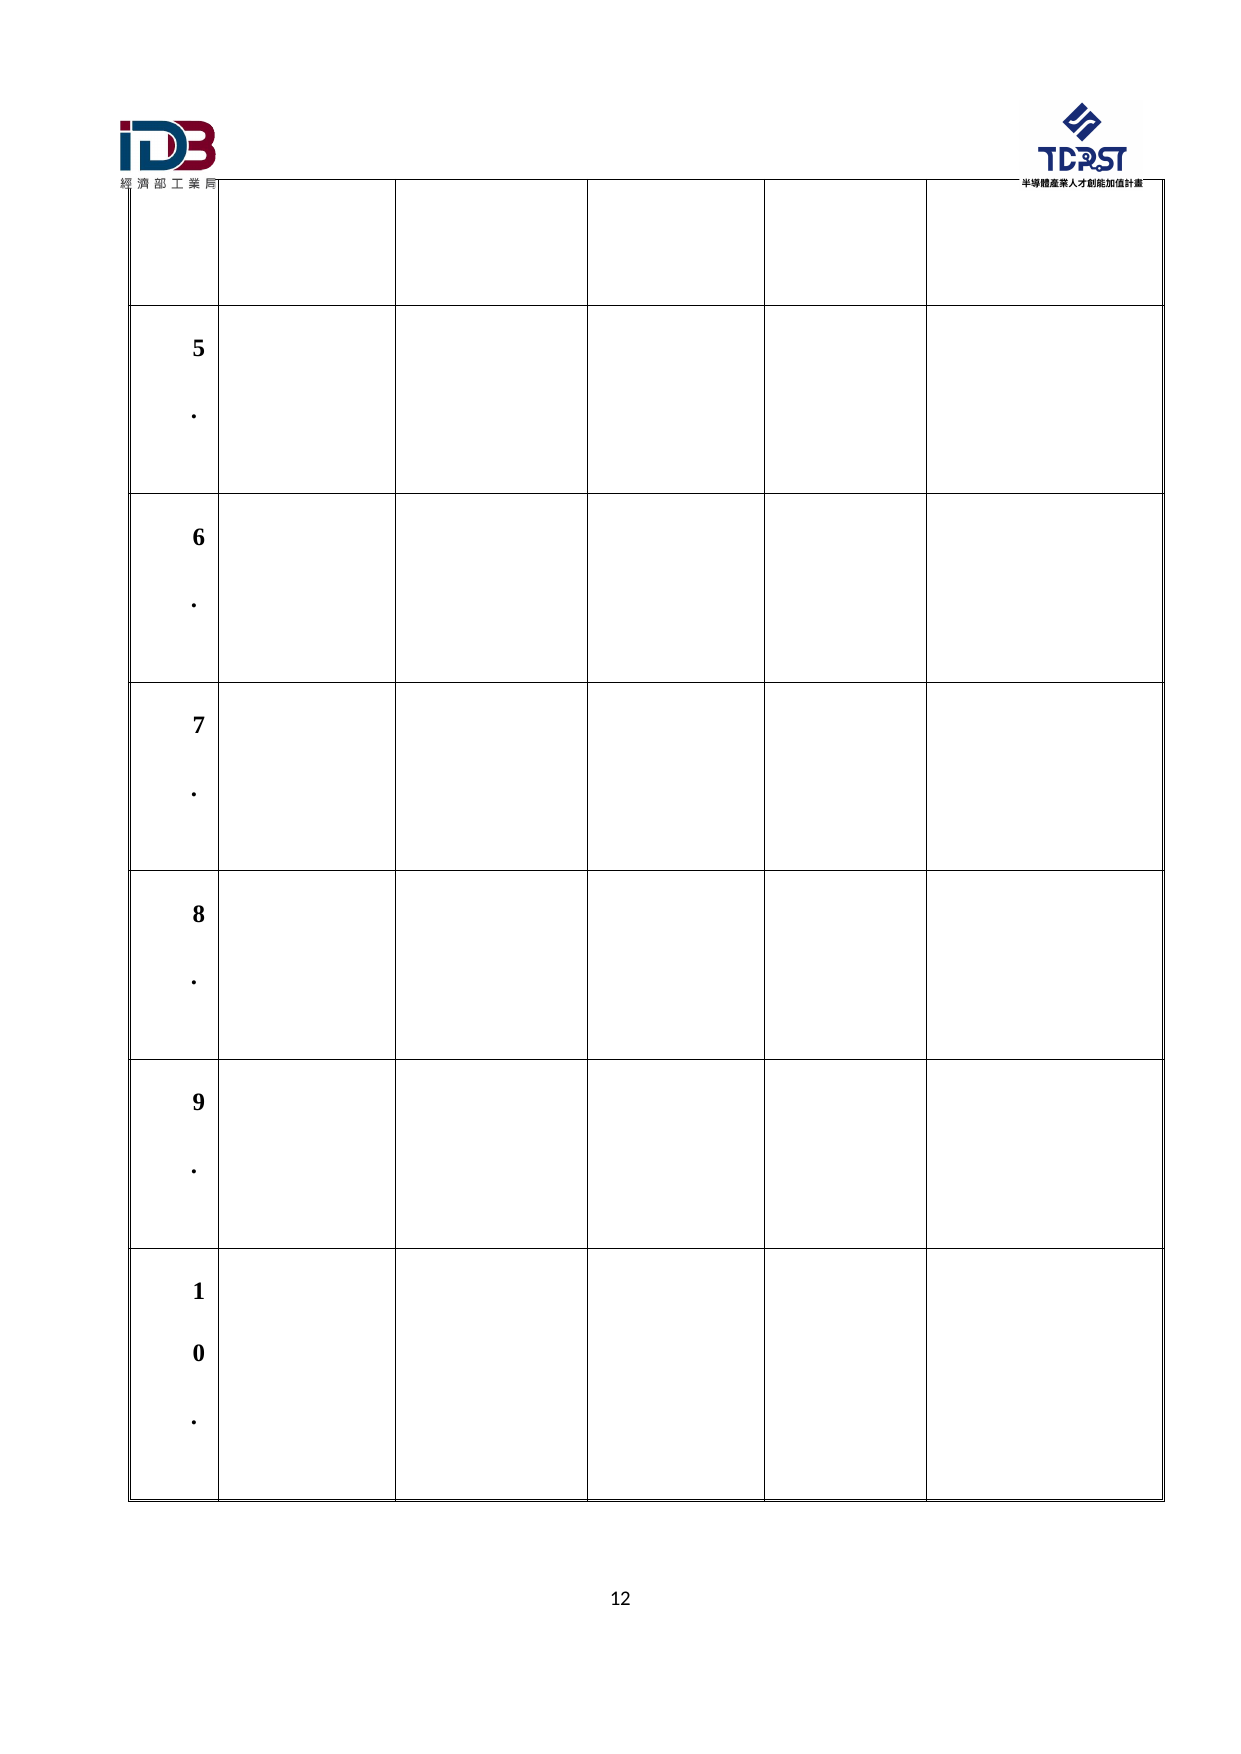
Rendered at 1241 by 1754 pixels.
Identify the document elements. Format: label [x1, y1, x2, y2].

table_cell [765, 871, 926, 1059]
table_cell [765, 306, 926, 493]
table_cell [927, 306, 1162, 493]
table_cell [588, 494, 764, 682]
table_cell [927, 871, 1162, 1059]
table_cell [588, 871, 764, 1059]
table_cell [588, 1060, 764, 1247]
table_cell [765, 494, 926, 682]
table_cell [765, 180, 926, 305]
table_cell [588, 306, 764, 493]
table_cell [927, 494, 1162, 682]
table_cell [927, 683, 1162, 870]
table_cell [219, 494, 395, 682]
table_cell [131, 871, 218, 1059]
table_cell [588, 683, 764, 870]
table_cell [927, 1060, 1162, 1247]
table_cell [219, 180, 395, 305]
table_cell [131, 494, 218, 682]
table_cell [927, 180, 1162, 305]
table_cell [396, 494, 587, 682]
table_cell [219, 1060, 395, 1247]
table_cell [219, 683, 395, 870]
table_cell [131, 180, 218, 305]
table_cell [131, 683, 218, 870]
table_cell [927, 1249, 1162, 1498]
table_cell [219, 306, 395, 493]
table_cell [219, 1249, 395, 1498]
table_cell [588, 180, 764, 305]
table_cell [396, 1249, 587, 1498]
table_cell [396, 683, 587, 870]
table_cell [131, 1249, 218, 1498]
table_cell [396, 871, 587, 1059]
table_cell [396, 306, 587, 493]
table_cell [588, 1249, 764, 1498]
table_cell [131, 306, 218, 493]
table_cell [396, 1060, 587, 1247]
table_cell [396, 180, 587, 305]
table_cell [219, 871, 395, 1059]
table_cell [765, 683, 926, 870]
table_cell [131, 1060, 218, 1247]
table_cell [765, 1060, 926, 1247]
table_cell [765, 1249, 926, 1498]
